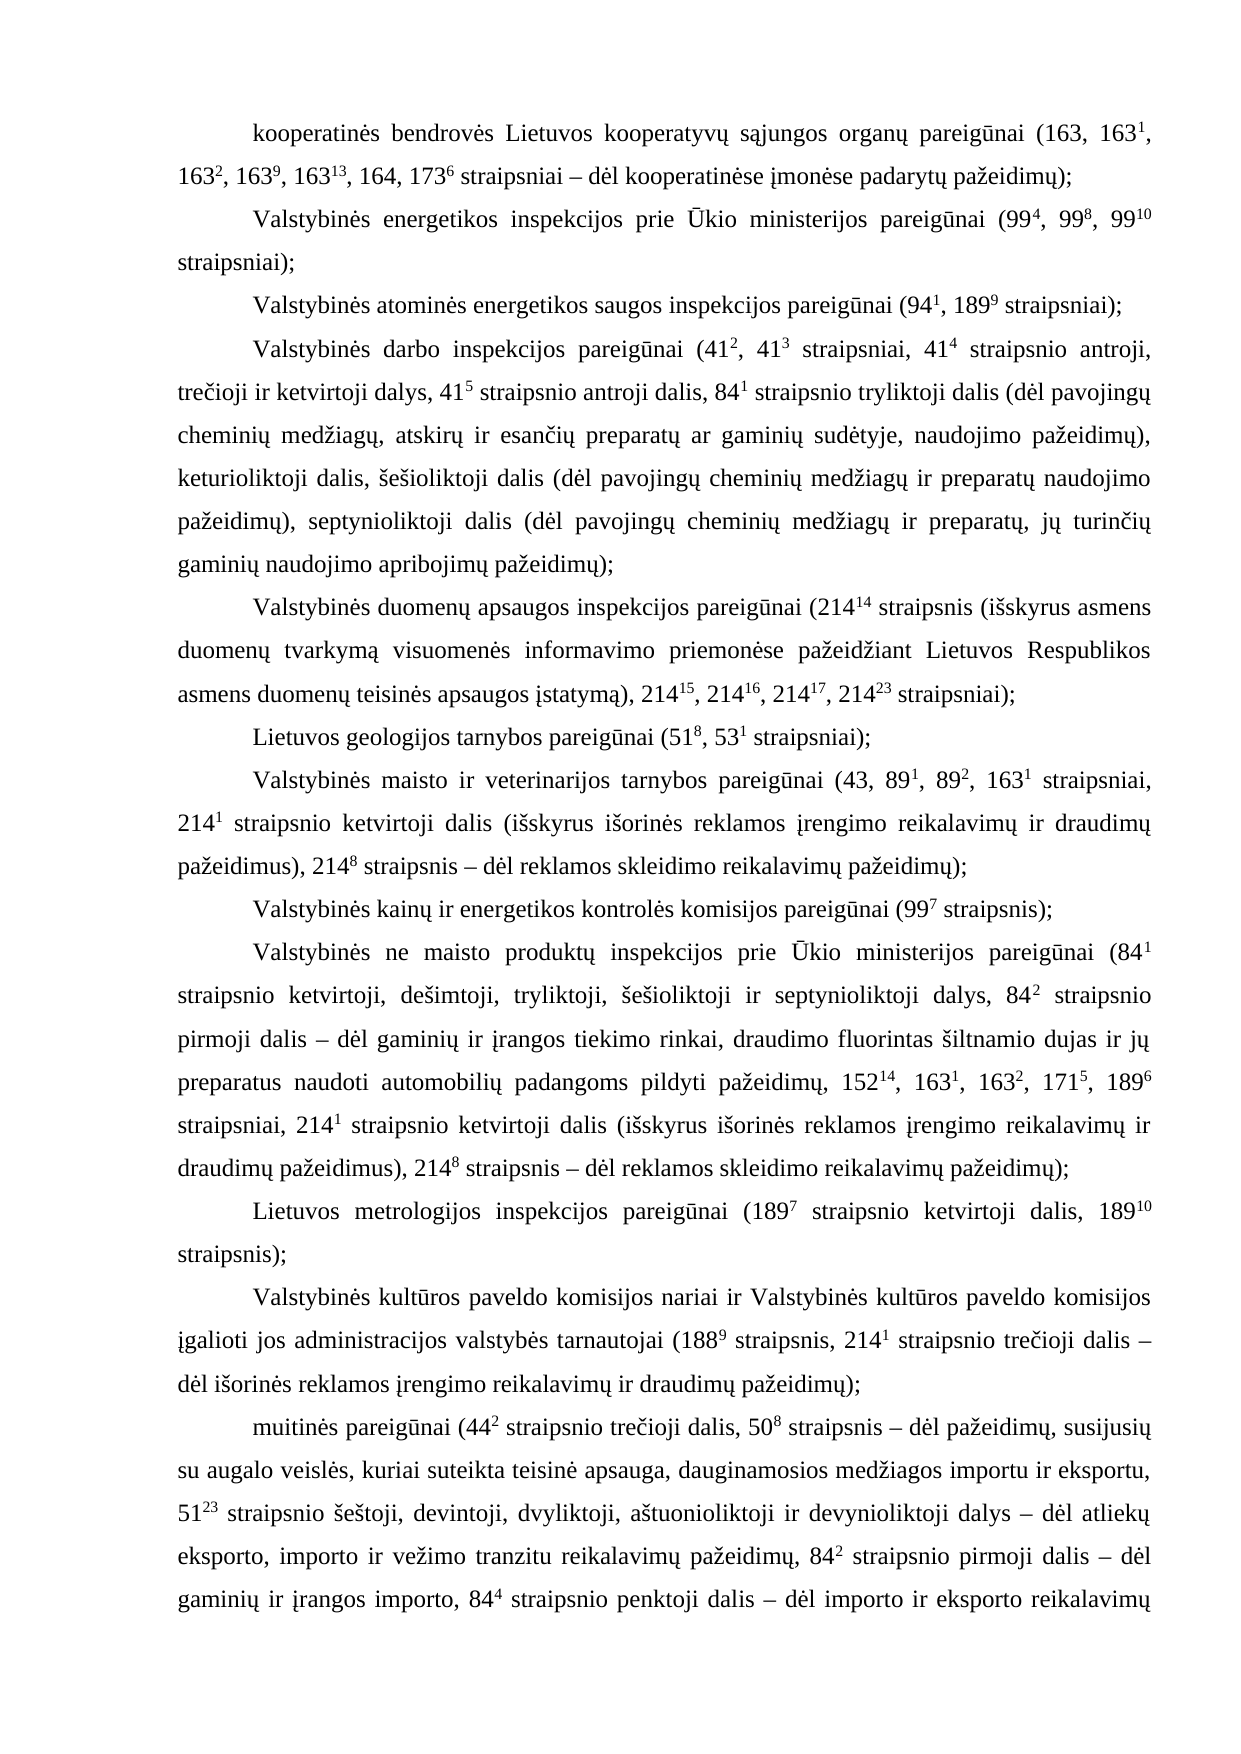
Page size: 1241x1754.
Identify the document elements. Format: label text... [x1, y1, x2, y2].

text Valstybinės kultūros paveldo komisijos nariai ir Valstybinės kultūros paveldo komisijos įgalioti jos administracijos valstybės tarnautojai (1889 straipsnis, 2141 straipsnio trečioji dalis – dėl išorinės reklamos įrengimo reikalavimų ir draudimų pažeidimų); [177, 1282, 1152, 1397]
text Valstybinės duomenų apsaugos inspekcijos pareigūnai (21414 straipsnis (išskyrus asmens duomenų tvarkymą visuomenės informavimo priemonėse pažeidžiant Lietuvos Respublikos asmens duomenų teisinės apsaugos įstatymą), 21415, 21416, 21417, 21423 straipsniai); [177, 592, 1152, 707]
text Valstybinės kainų ir energetikos kontrolės komisijos pareigūnai (997 straipsnis); [177, 894, 1152, 923]
text kooperatinės bendrovės Lietuvos kooperatyvų sąjungos organų pareigūnai (163, 1631, 1632, 1639, 16313, 164, 1736 straipsniai – dėl kooperatinėse įmonėse padarytų pažeidimų); [177, 118, 1152, 190]
text Valstybinės ne maisto produktų inspekcijos prie Ūkio ministerijos pareigūnai (841 straipsnio ketvirtoji, dešimtoji, tryliktoji, šešioliktoji ir septynioliktoji dalys, 842 straipsnio pirmoji dalis – dėl gaminių ir įrangos tiekimo rinkai, draudimo fluorintas šiltnamio dujas ir jų preparatus naudoti automobilių padangoms pildyti pažeidimų, 15214, 1631, 1632, 1715, 1896 straipsniai, 2141 straipsnio ketvirtoji dalis (išskyrus išorinės reklamos įrengimo reikalavimų ir draudimų pažeidimus), 2148 straipsnis – dėl reklamos skleidimo reikalavimų pažeidimų); [177, 937, 1152, 1182]
text Valstybinės darbo inspekcijos pareigūnai (412, 413 straipsniai, 414 straipsnio antroji, trečioji ir ketvirtoji dalys, 415 straipsnio antroji dalis, 841 straipsnio tryliktoji dalis (dėl pavojingų cheminių medžiagų, atskirų ir esančių preparatų ar gaminių sudėtyje, naudojimo pažeidimų), keturioliktoji dalis, šešioliktoji dalis (dėl pavojingų cheminių medžiagų ir preparatų naudojimo pažeidimų), septynioliktoji dalis (dėl pavojingų cheminių medžiagų ir preparatų, jų turinčių gaminių naudojimo apribojimų pažeidimų); [177, 334, 1152, 578]
text Valstybinės atominės energetikos saugos inspekcijos pareigūnai (941, 1899 straipsniai); [177, 291, 1152, 319]
text Valstybinės energetikos inspekcijos prie Ūkio ministerijos pareigūnai (994, 998, 9910 straipsniai); [177, 204, 1152, 276]
text muitinės pareigūnai (442 straipsnio trečioji dalis, 508 straipsnis – dėl pažeidimų, susijusių su augalo veislės, kuriai suteikta teisinė apsauga, dauginamosios medžiagos importu ir eksportu, 5123 straipsnio šeštoji, devintoji, dvyliktoji, aštuonioliktoji ir devynioliktoji dalys – dėl atliekų eksporto, importo ir vežimo tranzitu reikalavimų pažeidimų, 842 straipsnio pirmoji dalis – dėl gaminių ir įrangos importo, 844 straipsnio penktoji dalis – dėl importo ir eksporto reikalavimų [177, 1412, 1152, 1613]
text Lietuvos metrologijos inspekcijos pareigūnai (1897 straipsnio ketvirtoji dalis, 18910 straipsnis); [177, 1196, 1152, 1268]
text Lietuvos geologijos tarnybos pareigūnai (518, 531 straipsniai); [177, 722, 1152, 751]
text Valstybinės maisto ir veterinarijos tarnybos pareigūnai (43, 891, 892, 1631 straipsniai, 2141 straipsnio ketvirtoji dalis (išskyrus išorinės reklamos įrengimo reikalavimų ir draudimų pažeidimus), 2148 straipsnis – dėl reklamos skleidimo reikalavimų pažeidimų); [177, 765, 1152, 880]
